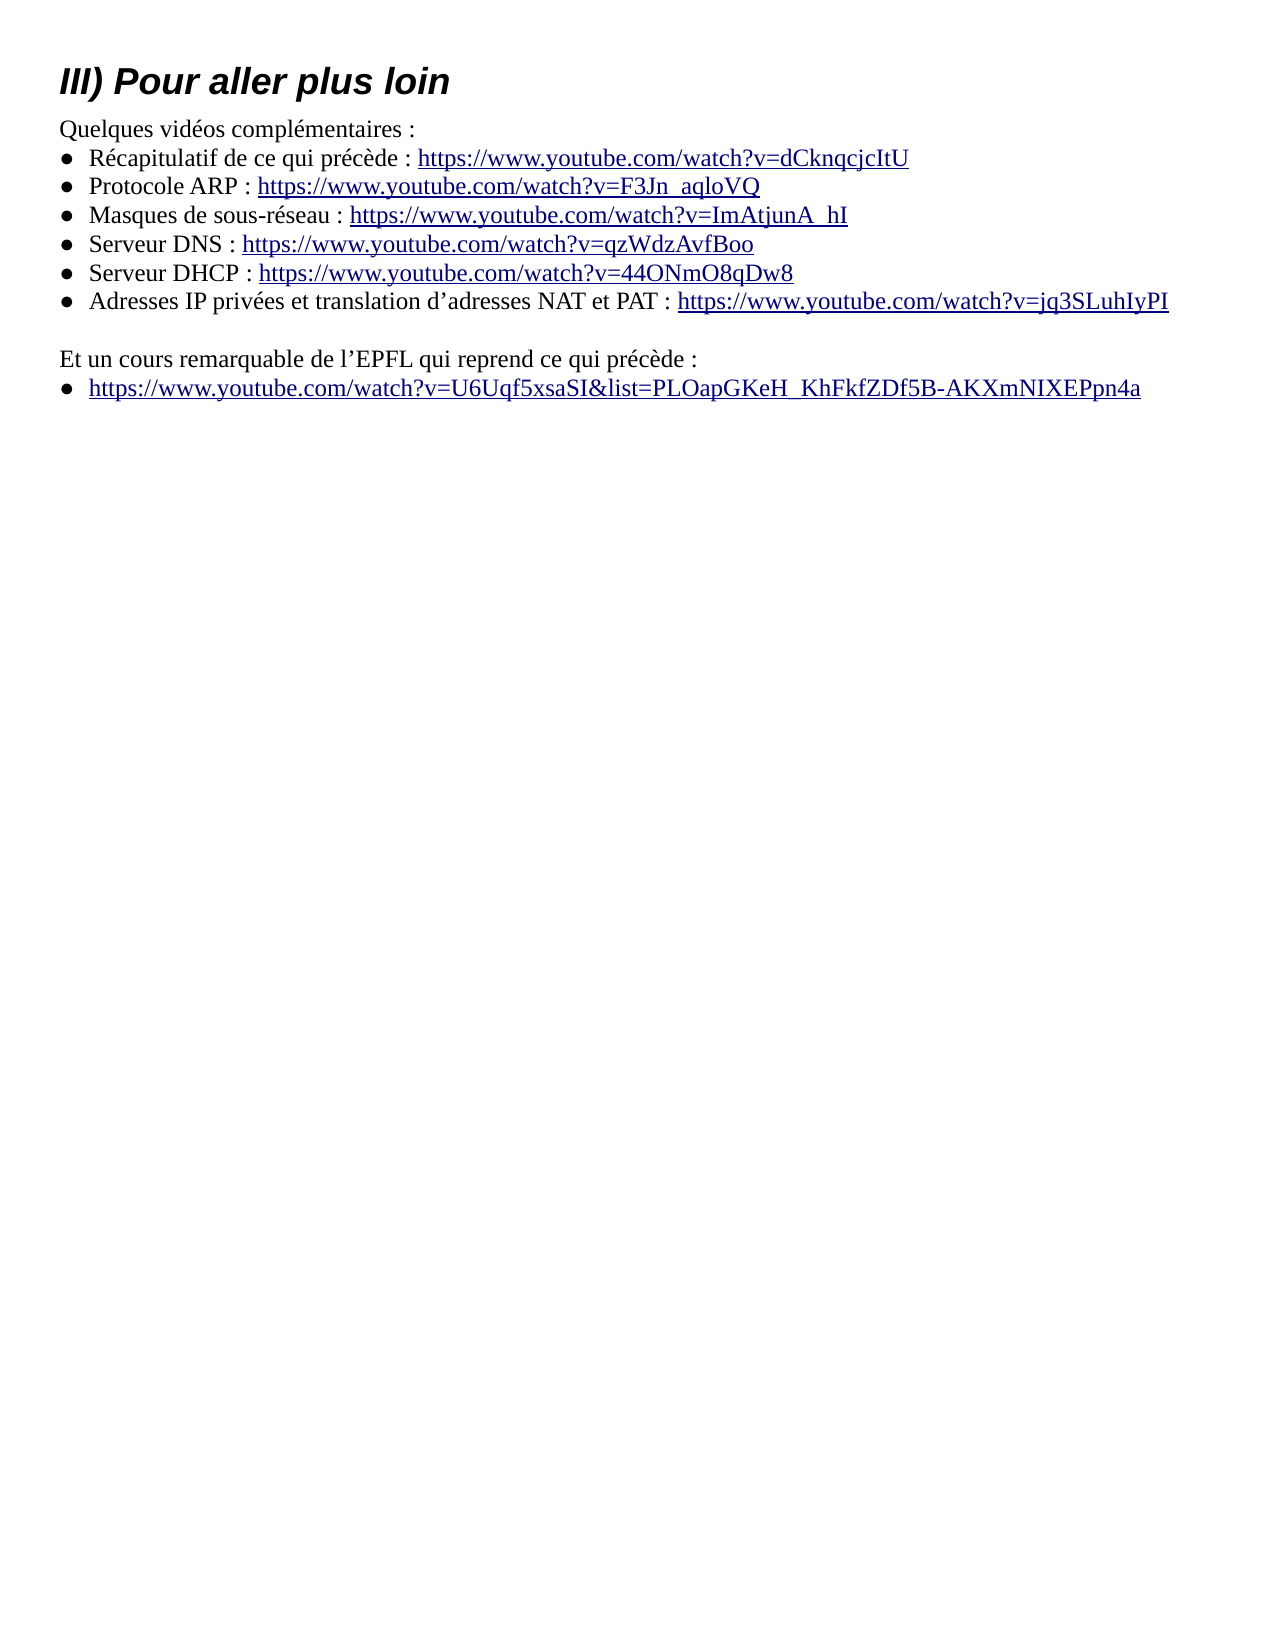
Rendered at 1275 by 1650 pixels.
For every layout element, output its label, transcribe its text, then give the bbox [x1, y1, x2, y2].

list Masques de sous-réseau : https://www.youtube.com/watch?v=ImAtjunA_hI [59, 200, 1216, 229]
text Et un cours remarquable de l’EPFL qui reprend ce qui précède : [59, 344, 1216, 373]
text Quelques vidéos complémentaires : [59, 114, 1216, 143]
list Adresses IP privées et translation d’adresses NAT et PAT : https://www.youtube.com/watch?v=jq3SLuhIyPI [59, 286, 1216, 315]
list Récapitulatif de ce qui précède : https://www.youtube.com/watch?v=dCknqcjcItU [59, 143, 1216, 171]
list Pour aller plus loin [59, 59, 1216, 102]
list Serveur DNS : https://www.youtube.com/watch?v=qzWdzAvfBoo [59, 229, 1216, 258]
list https://www.youtube.com/watch?v=U6Uqf5xsaSI&list=PLOapGKeH_KhFkfZDf5B-AKXmNIXEPpn4a [59, 373, 1216, 401]
list Protocole ARP : https://www.youtube.com/watch?v=F3Jn_aqloVQ [59, 171, 1216, 200]
list Serveur DHCP : https://www.youtube.com/watch?v=44ONmO8qDw8 [59, 258, 1216, 286]
